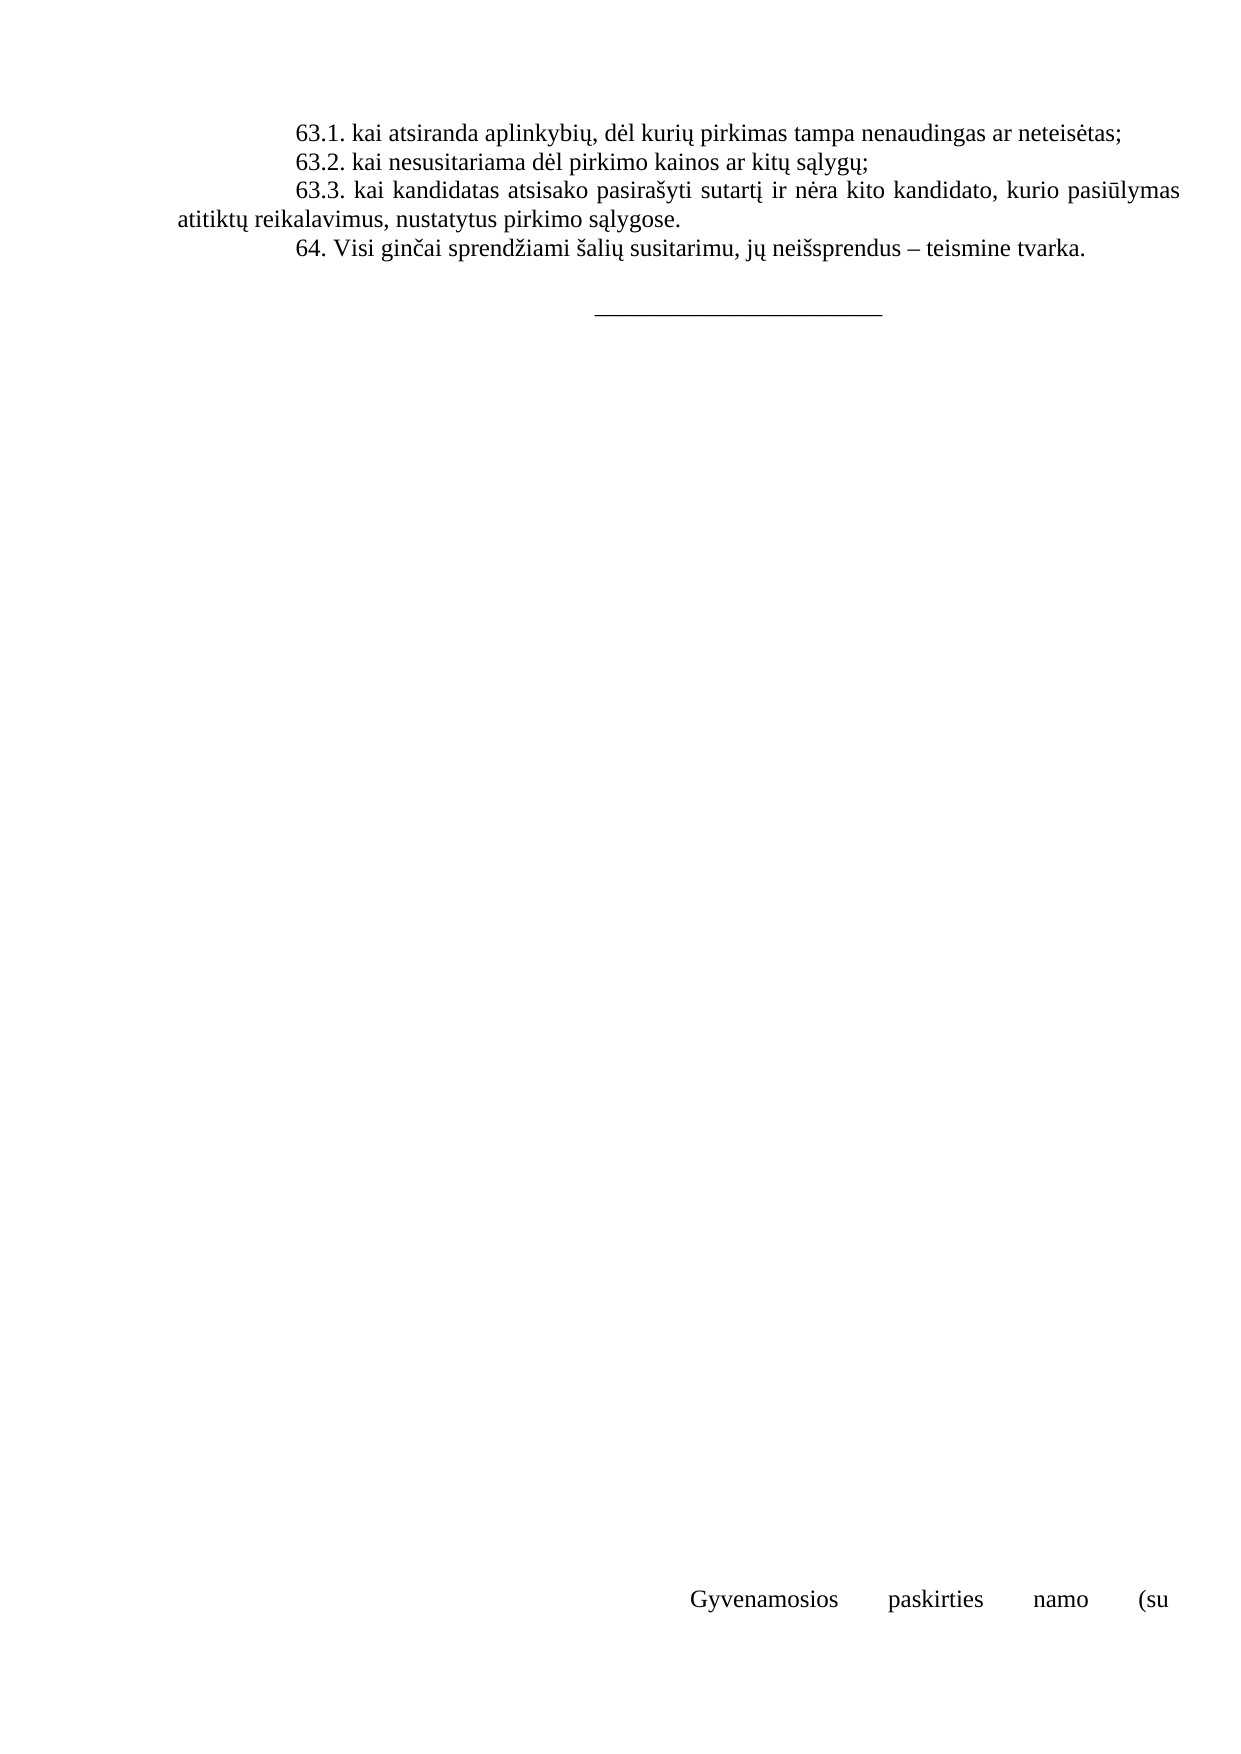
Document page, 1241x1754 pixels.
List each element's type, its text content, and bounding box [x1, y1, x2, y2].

text 63.1. kai atsiranda aplinkybių, dėl kurių pirkimas tampa nenaudingas ar neteisėtas; [177, 118, 1181, 147]
text 64. Visi ginčai sprendžiami šalių susitarimu, jų neišsprendus – teismine tvarka. [177, 233, 1181, 262]
table_header [177, 1584, 679, 1613]
text 63.2. kai nesusitariama dėl pirkimo kainos ar kitų sąlygų; [177, 147, 1181, 176]
table_header Gyvenamosios paskirties namo (su [679, 1584, 1180, 1613]
text _______________________ [177, 291, 1181, 319]
text 63.3. kai kandidatas atsisako pasirašyti sutartį ir nėra kito kandidato, kurio pasiūlymas atitiktų reikalavimus, nustatytus pirkimo sąlygose. [177, 176, 1181, 233]
